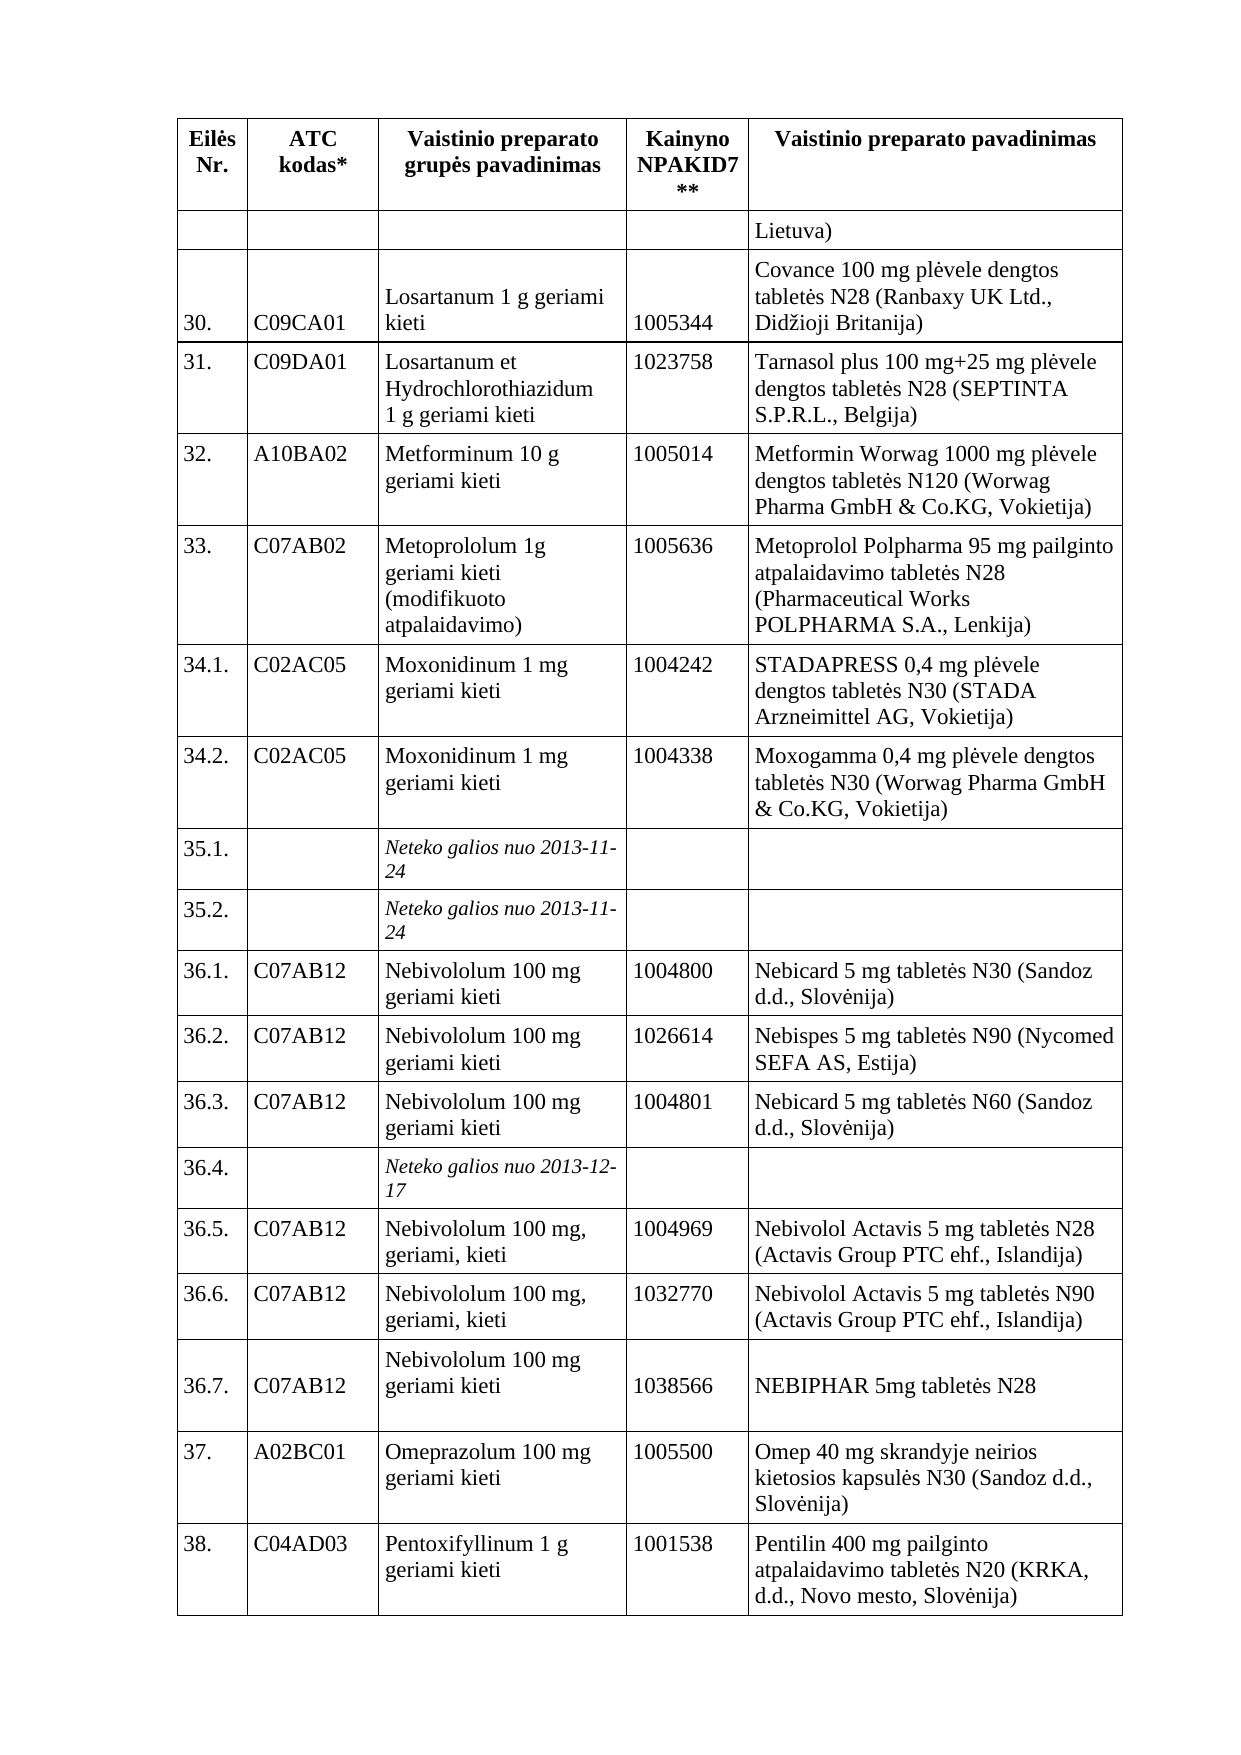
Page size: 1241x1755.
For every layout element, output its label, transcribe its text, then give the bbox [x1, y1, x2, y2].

table_cell [627, 890, 748, 950]
table_cell Moxonidinum 1 mg geriami kieti [379, 737, 626, 828]
table_header Vaistinio preparato grupės pavadinimas [379, 119, 626, 210]
table_cell A02BC01 [248, 1432, 378, 1523]
table_cell 36.3. [178, 1082, 247, 1147]
table_cell 1005500 [627, 1432, 748, 1523]
table_cell 30. [178, 250, 247, 341]
table_cell 1001538 [627, 1524, 748, 1615]
table_cell 36.6. [178, 1274, 247, 1339]
table_cell 34.1. [178, 645, 247, 736]
table_cell 1005014 [627, 434, 748, 525]
table_cell 36.5. [178, 1209, 247, 1273]
table_cell 1004242 [627, 645, 748, 736]
table_cell [379, 211, 626, 249]
table_cell Metforminum 10 g geriami kieti [379, 434, 626, 525]
table_cell C02AC05 [248, 737, 378, 828]
table_cell Neteko galios nuo 2013-11-24 [379, 890, 626, 950]
table_cell Nebivololum 100 mg, geriami, kieti [379, 1274, 626, 1339]
table_cell 36.7. [178, 1340, 247, 1431]
table_cell Neteko galios nuo 2013-12-17 [379, 1148, 626, 1208]
table_cell Losartanum et Hydrochlorothiazidum 1 g geriami kieti [379, 343, 626, 433]
table_cell 37. [178, 1432, 247, 1523]
table_cell 1038566 [627, 1340, 748, 1431]
table_cell Nebivololum 100 mg geriami kieti [379, 1340, 626, 1431]
table_cell 34.2. [178, 737, 247, 828]
table_cell C07AB12 [248, 951, 378, 1015]
table_cell Metoprolol Polpharma 95 mg pailginto atpalaidavimo tabletės N28 (Pharmaceutical Works POLPHARMA S.A., Lenkija) [749, 526, 1122, 644]
table_cell C07AB12 [248, 1016, 378, 1081]
table_cell 35.2. [178, 890, 247, 950]
table_cell 36.4. [178, 1148, 247, 1208]
table_cell Moxonidinum 1 mg geriami kieti [379, 645, 626, 736]
table_cell 32. [178, 434, 247, 525]
table_cell [627, 211, 748, 249]
table_cell 36.1. [178, 951, 247, 1015]
table_cell [749, 829, 1122, 889]
table_header Kainyno NPAKID7** [627, 119, 748, 210]
table_cell Nebicard 5 mg tabletės N60 (Sandoz d.d., Slovėnija) [749, 1082, 1122, 1147]
table_header Vaistinio preparato pavadinimas [749, 119, 1122, 210]
table_cell C09CA01 [248, 250, 378, 341]
table_cell [627, 829, 748, 889]
table_cell 33. [178, 526, 247, 644]
table_cell Metformin Worwag 1000 mg plėvele dengtos tabletės N120 (Worwag Pharma GmbH & Co.KG, Vokietija) [749, 434, 1122, 525]
table_cell 1005636 [627, 526, 748, 644]
table_cell Nebivolol Actavis 5 mg tabletės N90 (Actavis Group PTC ehf., Islandija) [749, 1274, 1122, 1339]
table_cell Metoprololum 1g geriami kieti (modifikuoto atpalaidavimo) [379, 526, 626, 644]
table_cell STADAPRESS 0,4 mg plėvele dengtos tabletės N30 (STADA Arzneimittel AG, Vokietija) [749, 645, 1122, 736]
table_cell 1023758 [627, 343, 748, 433]
table_cell Nebivolol Actavis 5 mg tabletės N28 (Actavis Group PTC ehf., Islandija) [749, 1209, 1122, 1273]
table_cell Covance 100 mg plėvele dengtos tabletės N28 (Ranbaxy UK Ltd., Didžioji Britanija) [749, 250, 1122, 341]
table_cell [627, 1148, 748, 1208]
table_cell [248, 211, 378, 249]
table_cell C07AB02 [248, 526, 378, 644]
table_cell 1004969 [627, 1209, 748, 1273]
table_cell Nebispes 5 mg tabletės N90 (Nycomed SEFA AS, Estija) [749, 1016, 1122, 1081]
table_cell C07AB12 [248, 1340, 378, 1431]
table_cell Omep 40 mg skrandyje neirios kietosios kapsulės N30 (Sandoz d.d., Slovėnija) [749, 1432, 1122, 1523]
table_cell Lietuva) [749, 211, 1122, 249]
table_header Eilės Nr. [178, 119, 247, 210]
table_cell [178, 211, 247, 249]
table_cell Nebivololum 100 mg geriami kieti [379, 1082, 626, 1147]
table_cell [749, 1148, 1122, 1208]
table_cell Losartanum 1 g geriami kieti [379, 250, 626, 341]
table_cell Neteko galios nuo 2013-11-24 [379, 829, 626, 889]
table_header ATC kodas* [248, 119, 378, 210]
table_cell Tarnasol plus 100 mg+25 mg plėvele dengtos tabletės N28 (SEPTINTA S.P.R.L., Belgija) [749, 343, 1122, 433]
table_cell A10BA02 [248, 434, 378, 525]
table_cell C07AB12 [248, 1274, 378, 1339]
table_cell 1005344 [627, 250, 748, 341]
table_cell 36.2. [178, 1016, 247, 1081]
table_cell C02AC05 [248, 645, 378, 736]
table_cell [248, 829, 378, 889]
table_cell C07AB12 [248, 1209, 378, 1273]
table_cell C04AD03 [248, 1524, 378, 1615]
table_cell 1004800 [627, 951, 748, 1015]
table_cell 1004338 [627, 737, 748, 828]
table_cell 38. [178, 1524, 247, 1615]
table_cell Pentoxifyllinum 1 g geriami kieti [379, 1524, 626, 1615]
table_cell 31. [178, 343, 247, 433]
table_cell Omeprazolum 100 mg geriami kieti [379, 1432, 626, 1523]
table_cell NEBIPHAR 5mg tabletės N28 [749, 1340, 1122, 1431]
table_cell Moxogamma 0,4 mg plėvele dengtos tabletės N30 (Worwag Pharma GmbH & Co.KG, Vokietija) [749, 737, 1122, 828]
table_cell 1026614 [627, 1016, 748, 1081]
table_cell C09DA01 [248, 343, 378, 433]
table_cell Nebicard 5 mg tabletės N30 (Sandoz d.d., Slovėnija) [749, 951, 1122, 1015]
table_cell 35.1. [178, 829, 247, 889]
table_cell Nebivololum 100 mg geriami kieti [379, 1016, 626, 1081]
table_cell Pentilin 400 mg pailginto atpalaidavimo tabletės N20 (KRKA, d.d., Novo mesto, Slovėnija) [749, 1524, 1122, 1615]
table_cell Nebivololum 100 mg, geriami, kieti [379, 1209, 626, 1273]
table_cell Nebivololum 100 mg geriami kieti [379, 951, 626, 1015]
table_cell 1032770 [627, 1274, 748, 1339]
table_cell [248, 1148, 378, 1208]
table_cell 1004801 [627, 1082, 748, 1147]
table_cell [248, 890, 378, 950]
table_cell [749, 890, 1122, 950]
table_cell C07AB12 [248, 1082, 378, 1147]
